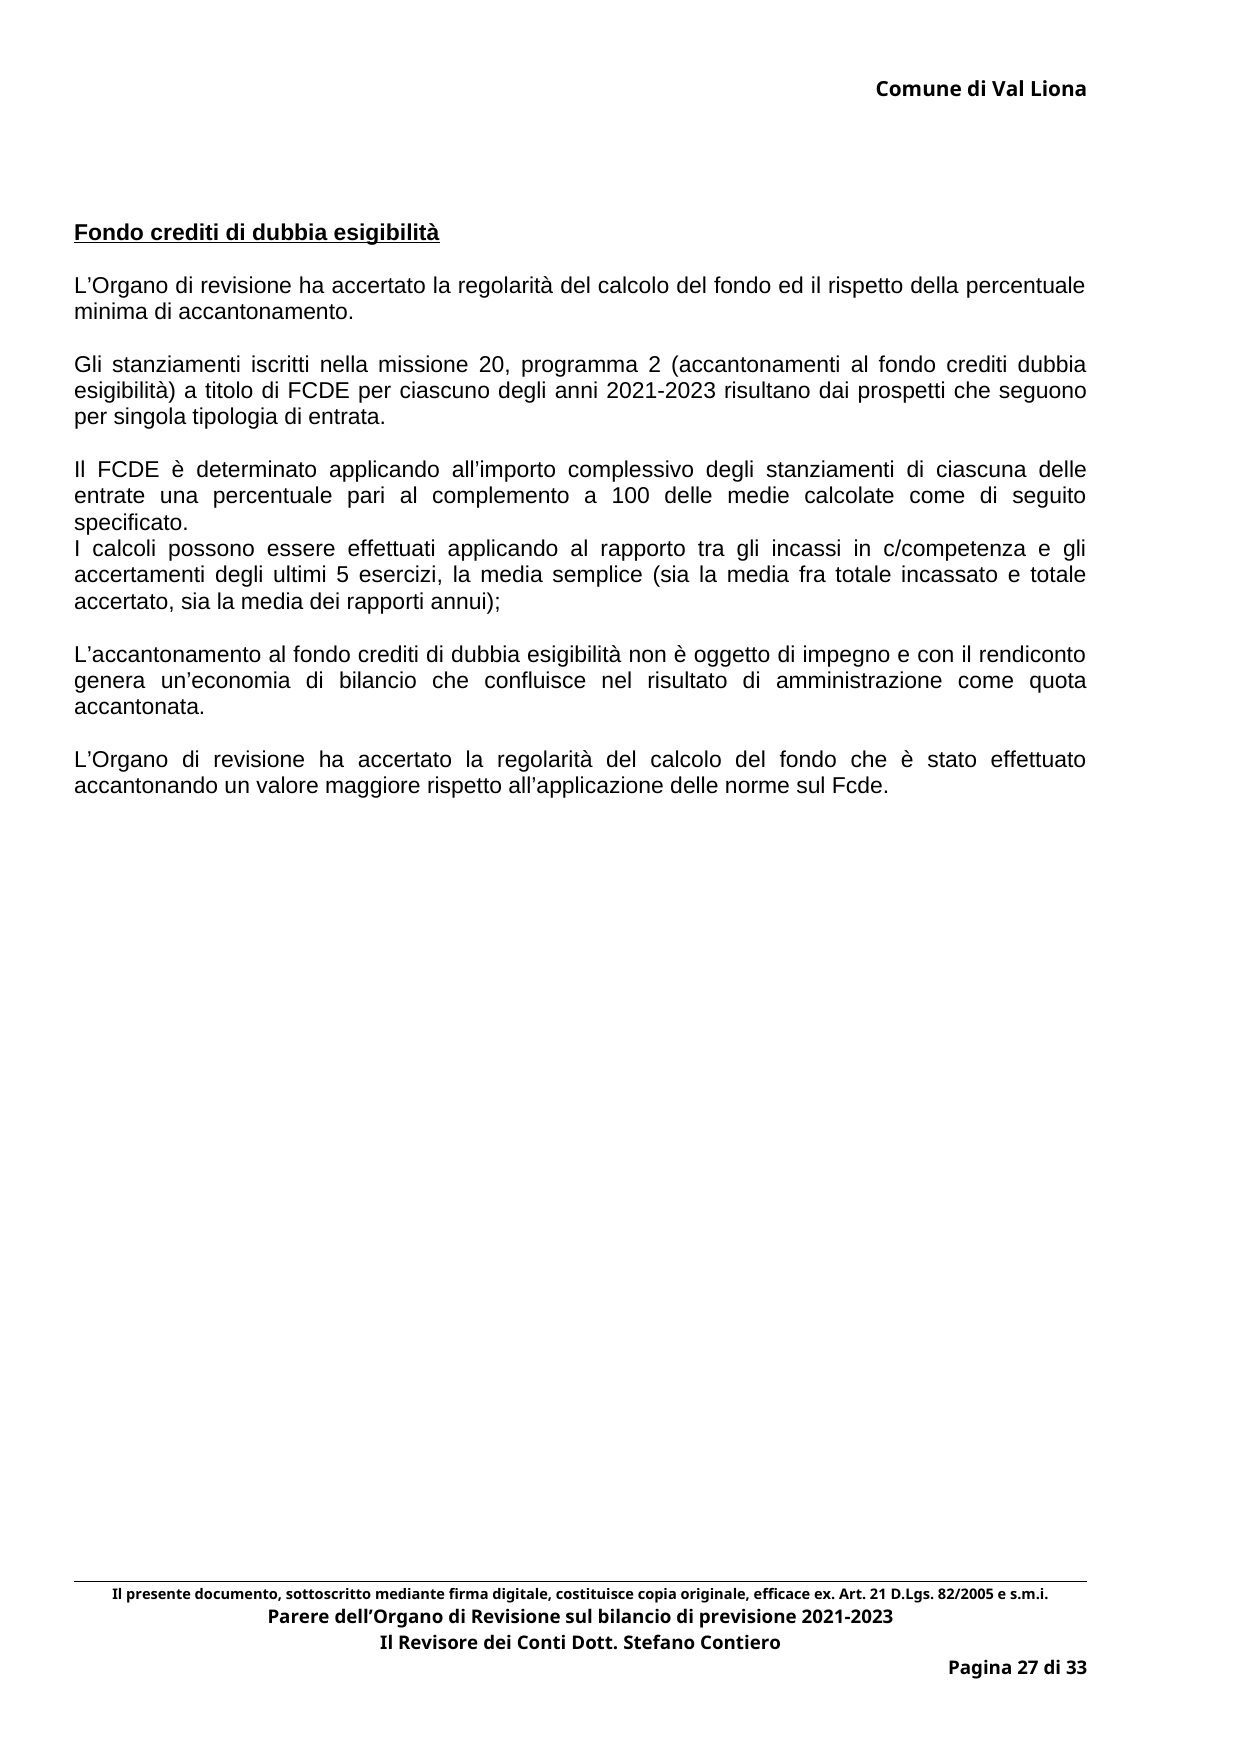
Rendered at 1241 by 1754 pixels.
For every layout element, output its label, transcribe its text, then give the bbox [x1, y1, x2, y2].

text L’Organo di revisione ha accertato la regolarità del calcolo del fondo ed il rispetto della percentuale minima di accantonamento. [74, 272, 1087, 324]
text L’Organo di revisione ha accertato la regolarità del calcolo del fondo che è stato effettuato accantonando un valore maggiore rispetto all’applicazione delle norme sul Fcde. [74, 746, 1087, 799]
subtitle Fondo crediti di dubbia esigibilità [74, 219, 1087, 245]
text L’accantonamento al fondo crediti di dubbia esigibilità non è oggetto di impegno e con il rendiconto genera un’economia di bilancio che confluisce nel risultato di amministrazione come quota accantonata. [74, 641, 1087, 719]
text Gli stanziamenti iscritti nella missione 20, programma 2 (accantonamenti al fondo crediti dubbia esigibilità) a titolo di FCDE per ciascuno degli anni 2021-2023 risultano dai prospetti che seguono per singola tipologia di entrata. [74, 351, 1087, 430]
text Il FCDE è determinato applicando all’importo complessivo degli stanziamenti di ciascuna delle entrate una percentuale pari al complemento a 100 delle medie calcolate come di seguito specificato. [74, 456, 1087, 535]
text I calcoli possono essere effettuati applicando al rapporto tra gli incassi in c/competenza e gli accertamenti degli ultimi 5 esercizi, la media semplice (sia la media fra totale incassato e totale accertato, sia la media dei rapporti annui); [74, 535, 1087, 614]
